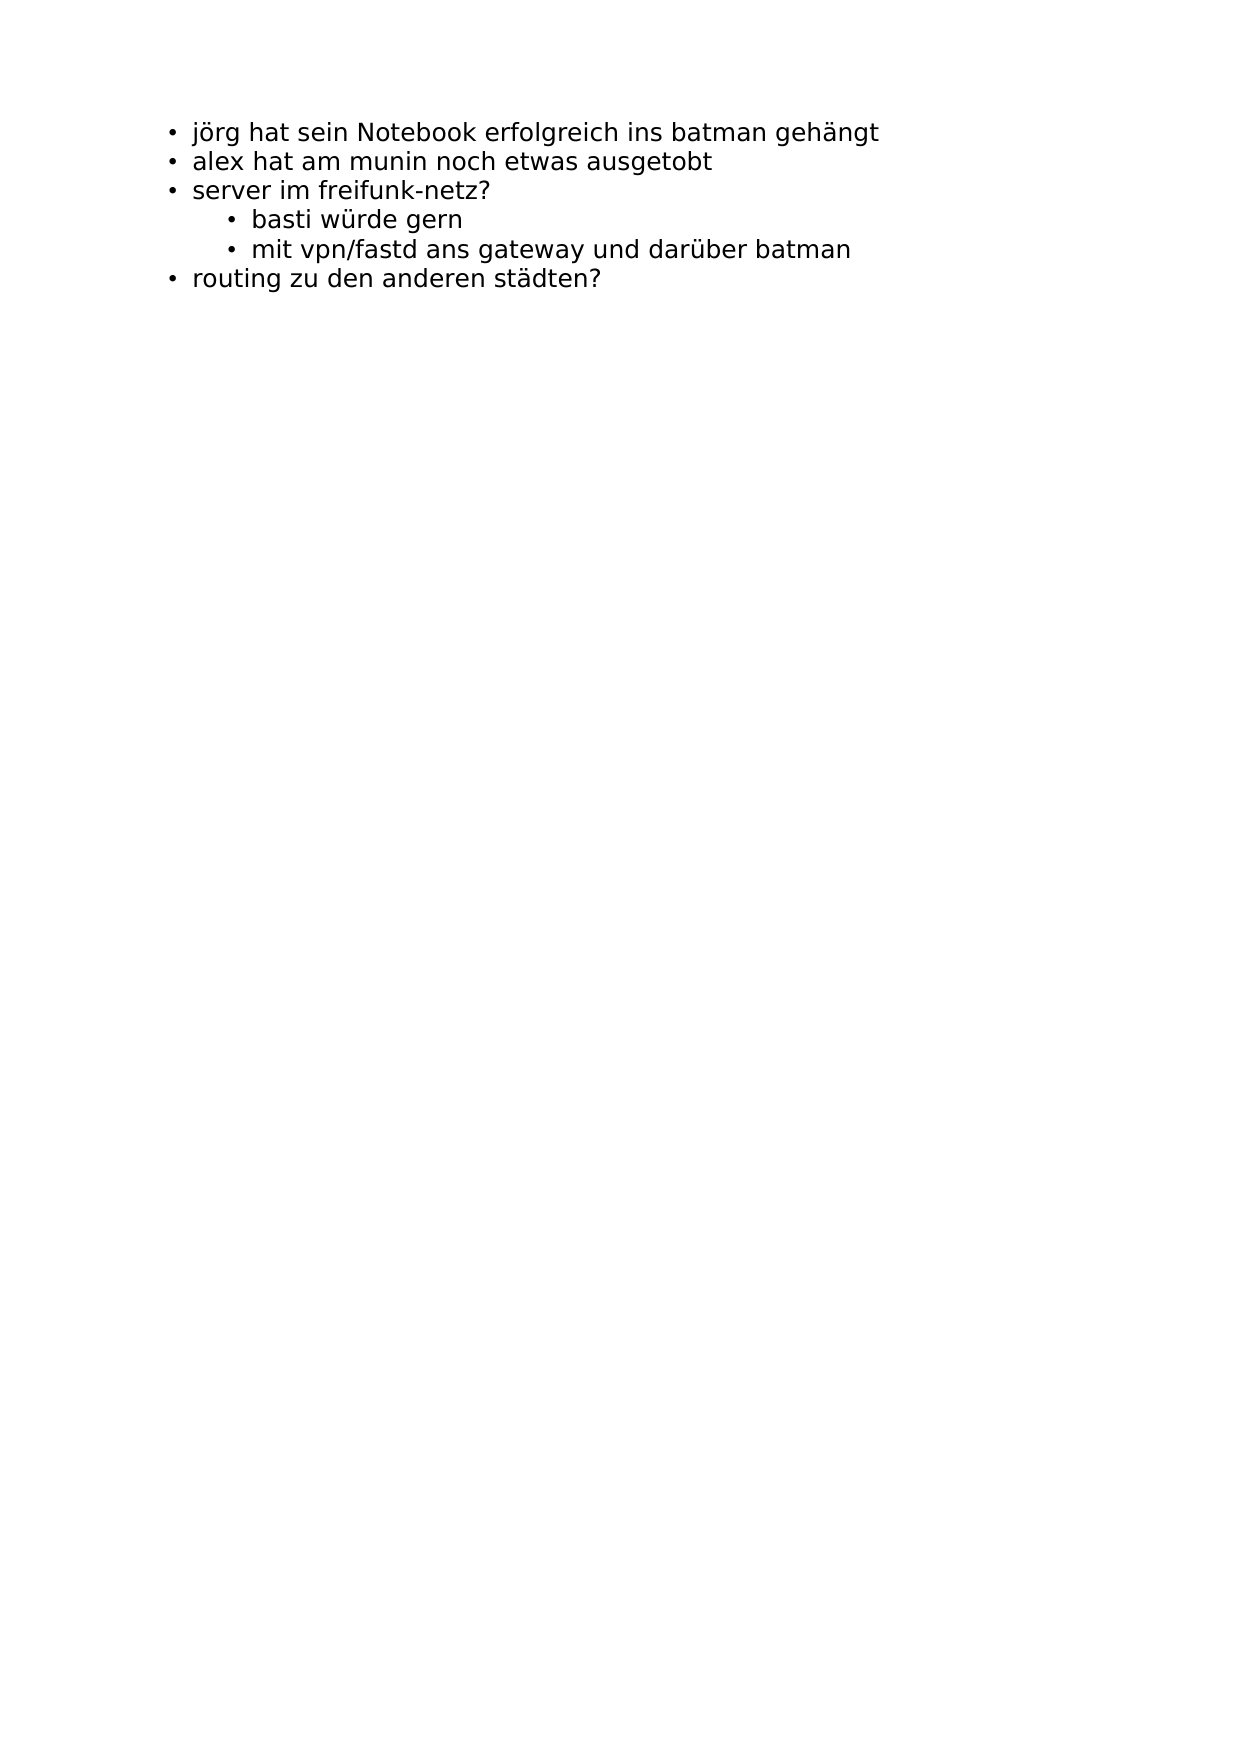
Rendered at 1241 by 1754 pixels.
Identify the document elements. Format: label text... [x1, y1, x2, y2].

list alex hat am munin noch etwas ausgetobt [177, 147, 1122, 176]
list mit vpn/fastd ans gateway und darüber batman [236, 235, 1122, 264]
list basti würde gern [236, 206, 1122, 235]
list jörg hat sein Notebook erfolgreich ins batman gehängt [177, 118, 1122, 147]
list server im freifunk-netz? [177, 176, 1122, 206]
list routing zu den anderen städten? [177, 264, 1122, 293]
